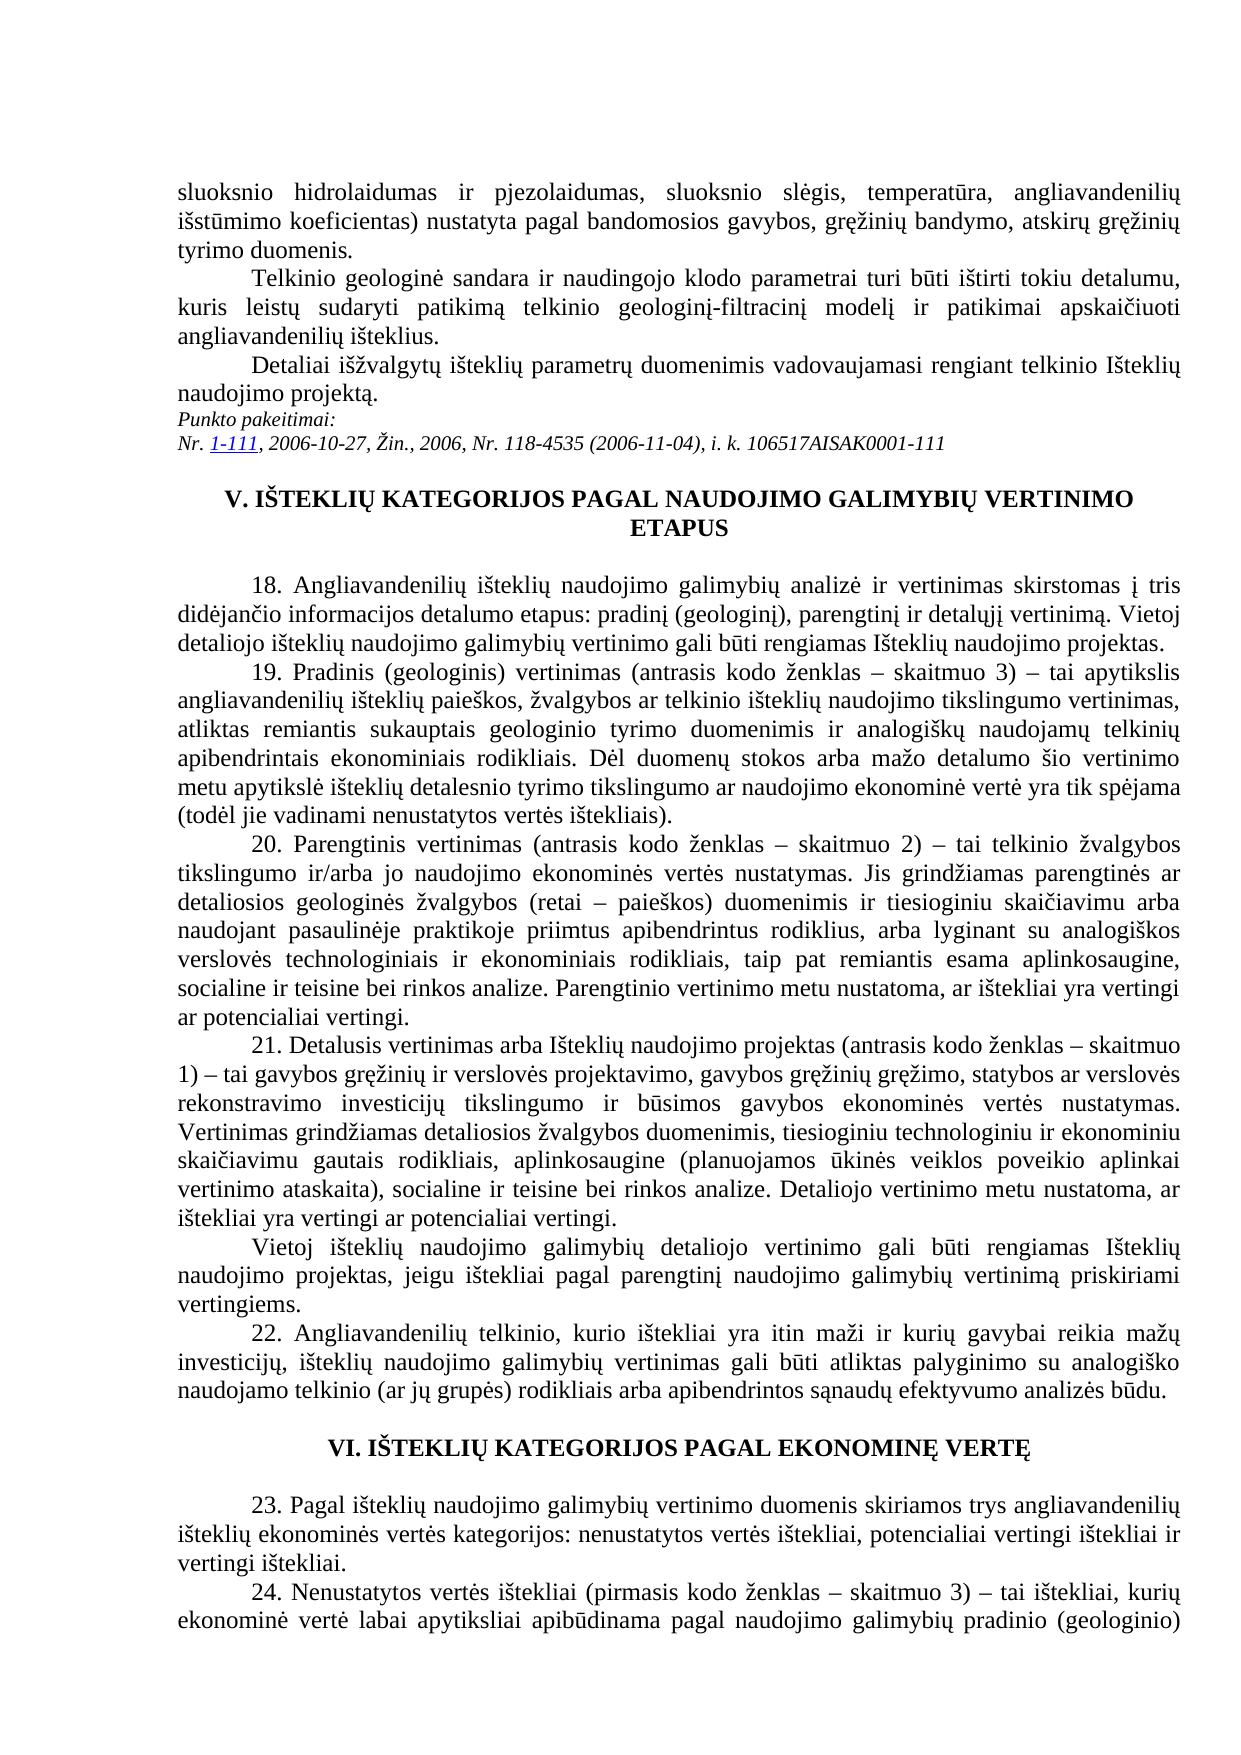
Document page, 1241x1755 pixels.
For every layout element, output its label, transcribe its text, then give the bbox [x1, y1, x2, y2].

text 21. Detalusis vertinimas arba Išteklių naudojimo projektas (antrasis kodo ženklas – skaitmuo 1) – tai gavybos gręžinių ir verslovės projektavimo, gavybos gręžinių gręžimo, statybos ar verslovės rekonstravimo investicijų tikslingumo ir būsimos gavybos ekonominės vertės nustatymas. Vertinimas grindžiamas detaliosios žvalgybos duomenimis, tiesioginiu technologiniu ir ekonominiu skaičiavimu gautais rodikliais, aplinkosaugine (planuojamos ūkinės veiklos poveikio aplinkai vertinimo ataskaita), socialine ir teisine bei rinkos analize. Detaliojo vertinimo metu nustatoma, ar ištekliai yra vertingi ar potencialiai vertingi. [177, 1030, 1181, 1232]
text 19. Pradinis (geologinis) vertinimas (antrasis kodo ženklas – skaitmuo 3) – tai apytikslis angliavandenilių išteklių paieškos, žvalgybos ar telkinio išteklių naudojimo tikslingumo vertinimas, atliktas remiantis sukauptais geologinio tyrimo duomenimis ir analogiškų naudojamų telkinių apibendrintais ekonominiais rodikliais. Dėl duomenų stokos arba mažo detalumo šio vertinimo metu apytikslė išteklių detalesnio tyrimo tikslingumo ar naudojimo ekonominė vertė yra tik spėjama (todėl jie vadinami nenustatytos vertės ištekliais). [177, 657, 1181, 829]
text 22. Angliavandenilių telkinio, kurio ištekliai yra itin maži ir kurių gavybai reikia mažų investicijų, išteklių naudojimo galimybių vertinimas gali būti atliktas palyginimo su analogiško naudojamo telkinio (ar jų grupės) rodikliais arba apibendrintos sąnaudų efektyvumo analizės būdu. [177, 1318, 1181, 1404]
text 20. Parengtinis vertinimas (antrasis kodo ženklas – skaitmuo 2) – tai telkinio žvalgybos tikslingumo ir/arba jo naudojimo ekonominės vertės nustatymas. Jis grindžiamas parengtinės ar detaliosios geologinės žvalgybos (retai – paieškos) duomenimis ir tiesioginiu skaičiavimu arba naudojant pasaulinėje praktikoje priimtus apibendrintus rodiklius, arba lyginant su analogiškos verslovės technologiniais ir ekonominiais rodikliais, taip pat remiantis esama aplinkosaugine, socialine ir teisine bei rinkos analize. Parengtinio vertinimo metu nustatoma, ar ištekliai yra vertingi ar potencialiai vertingi. [177, 829, 1181, 1030]
text Punkto pakeitimai: [177, 407, 1181, 431]
text 24. Nenustatytos vertės ištekliai (pirmasis kodo ženklas – skaitmuo 3) – tai ištekliai, kurių ekonominė vertė labai apytiksliai apibūdinama pagal naudojimo galimybių pradinio (geologinio) [177, 1577, 1181, 1634]
text Telkinio geologinė sandara ir naudingojo klodo parametrai turi būti ištirti tokiu detalumu, kuris leistų sudaryti patikimą telkinio geologinį-filtracinį modelį ir patikimai apskaičiuoti angliavandenilių išteklius. [177, 263, 1181, 350]
text V. išteklių KATEGORIJOS pagal naudojimo GALIMYBIŲ VERTINIMO ETAPUS [177, 484, 1181, 542]
text Detaliai išžvalgytų išteklių parametrų duomenimis vadovaujamasi rengiant telkinio Išteklių naudojimo projektą. [177, 350, 1181, 407]
text Nr. 1-111, 2006-10-27, Žin., 2006, Nr. 118-4535 (2006-11-04), i. k. 106517AISAK0001-111 [177, 431, 1181, 455]
text 23. Pagal išteklių naudojimo galimybių vertinimo duomenis skiriamos trys angliavandenilių išteklių ekonominės vertės kategorijos: nenustatytos vertės ištekliai, potencialiai vertingi ištekliai ir vertingi ištekliai. [177, 1490, 1181, 1577]
text Vietoj išteklių naudojimo galimybių detaliojo vertinimo gali būti rengiamas Išteklių naudojimo projektas, jeigu ištekliai pagal parengtinį naudojimo galimybių vertinimą priskiriami vertingiems. [177, 1232, 1181, 1318]
text VI. IŠTEKLIŲ KATEGORIJOS PAGAL EKONOMINĘ VERTĘ [177, 1433, 1181, 1462]
text 18. Angliavandenilių išteklių naudojimo galimybių analizė ir vertinimas skirstomas į tris didėjančio informacijos detalumo etapus: pradinį (geologinį), parengtinį ir detalųjį vertinimą. Vietoj detaliojo išteklių naudojimo galimybių vertinimo gali būti rengiamas Išteklių naudojimo projektas. [177, 570, 1181, 657]
text sluoksnio hidrolaidumas ir pjezolaidumas, sluoksnio slėgis, temperatūra, angliavandenilių išstūmimo koeficientas) nustatyta pagal bandomosios gavybos, gręžinių bandymo, atskirų gręžinių tyrimo duomenis. [177, 177, 1181, 263]
